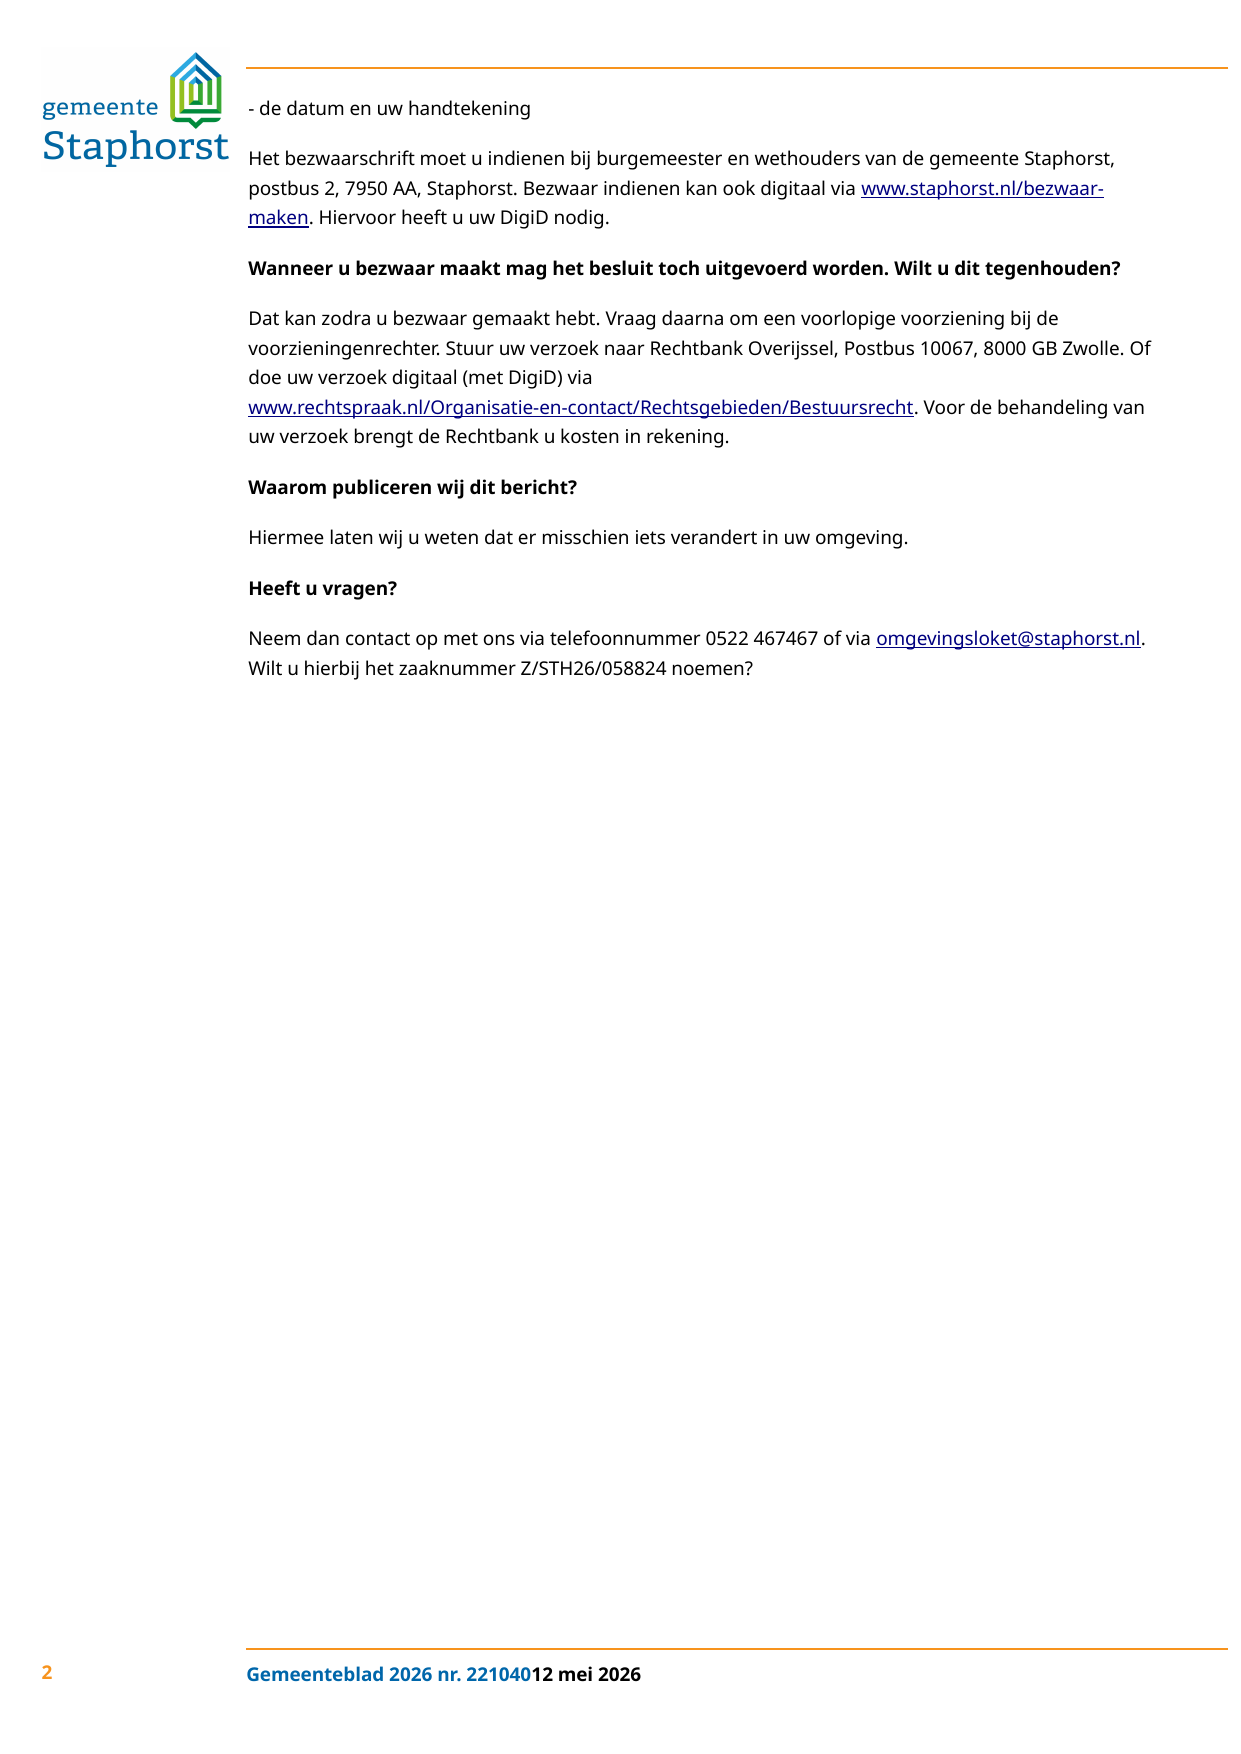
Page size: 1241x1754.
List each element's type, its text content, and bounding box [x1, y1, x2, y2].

text Waarom publiceren wij dit bericht? [248, 474, 1152, 500]
text - de datum en uw handtekening [248, 95, 1152, 121]
text Het bezwaarschrift moet u indienen bij burgemeester en wethouders van de gemeente Staphorst, postbus 2, 7950 AA, Staphorst. Bezwaar indienen kan ook digitaal via www.staphorst.nl/bezwaar-maken. Hiervoor heeft u uw DigiD nodig. [248, 145, 1152, 230]
text Hiermee laten wij u weten dat er misschien iets verandert in uw omgeving. [248, 524, 1152, 550]
text Neem dan contact op met ons via telefoonnummer 0522 467467 of via omgevingsloket@staphorst.nl. Wilt u hierbij het zaaknummer Z/STH26/058824 noemen? [248, 625, 1152, 681]
text Heeft u vragen? [248, 575, 1152, 601]
text Wanneer u bezwaar maakt mag het besluit toch uitgevoerd worden. Wilt u dit tegenhouden? [248, 255, 1152, 281]
text Dat kan zodra u bezwaar gemaakt hebt. Vraag daarna om een voorlopige voorziening bij de voorzieningenrechter. Stuur uw verzoek naar Rechtbank Overijssel, Postbus 10067, 8000 GB Zwolle. Of doe uw verzoek digitaal (met DigiD) via www.rechtspraak.nl/Organisatie-en-contact/Rechtsgebieden/Bestuursrecht. Voor de behandeling van uw verzoek brengt de Rechtbank u kosten in rekening. [248, 305, 1152, 449]
picture [41, 47, 231, 172]
